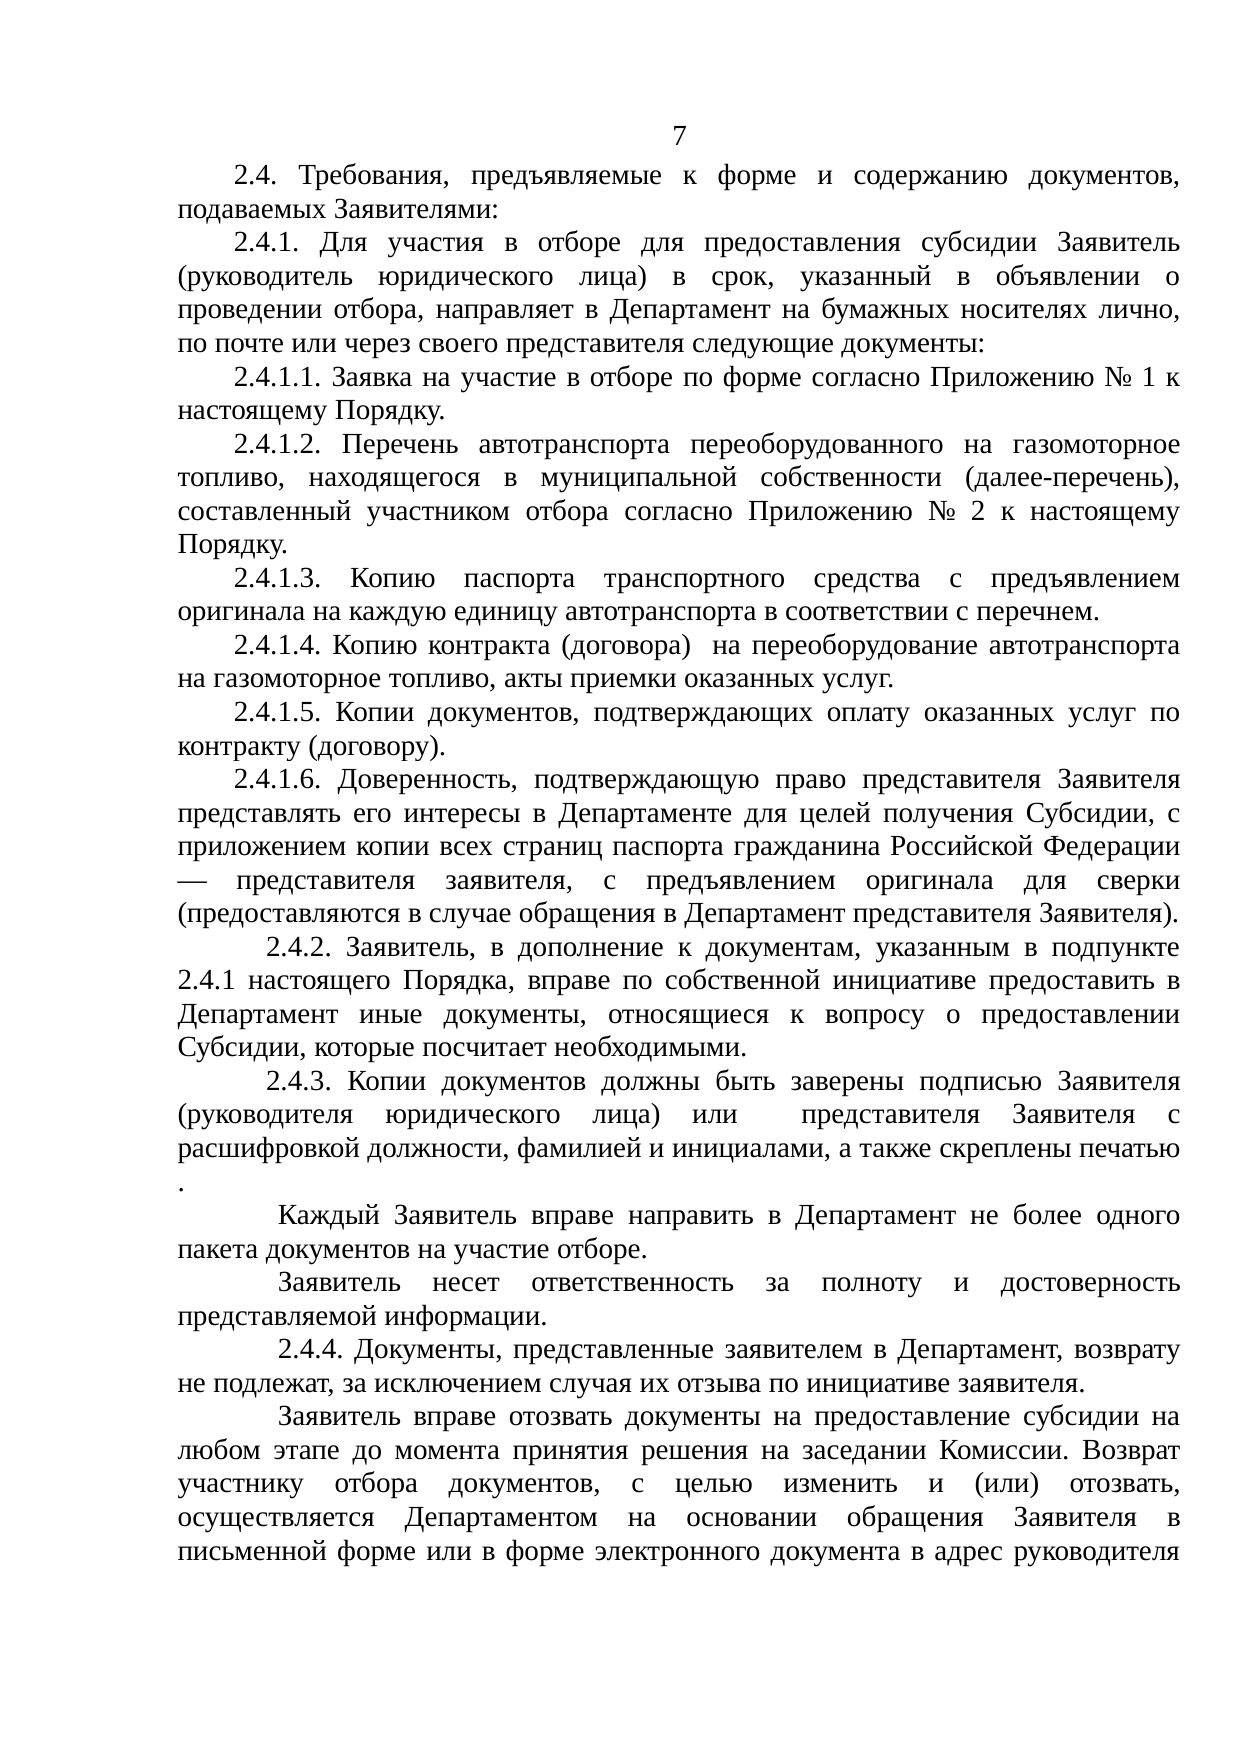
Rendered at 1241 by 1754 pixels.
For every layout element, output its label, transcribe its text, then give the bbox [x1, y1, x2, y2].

text 2.4.1.6. Доверенность, подтверждающую право представителя Заявителя представлять его интересы в Департаменте для целей получения Субсидии, с приложением копии всех страниц паспорта гражданина Российской Федерации — представителя заявителя, с предъявлением оригинала для сверки (предоставляются в случае обращения в Департамент представителя Заявителя). [177, 761, 1181, 929]
text 2.4.4. Документы, представленные заявителем в Департамент, возврату не подлежат, за исключением случая их отзыва по инициативе заявителя. [177, 1332, 1181, 1399]
subtitle 2.4.2. Заявитель, в дополнение к документам, указанным в подпункте 2.4.1 настоящего Порядка, вправе по собственной инициативе предоставить в Департамент иные документы, относящиеся к вопросу о предоставлении Субсидии, которые посчитает необходимыми. [177, 929, 1181, 1063]
text 2.4. Требования, предъявляемые к форме и содержанию документов, подаваемых Заявителями: [177, 158, 1181, 225]
text Заявитель вправе отозвать документы на предоставление субсидии на любом этапе до момента принятия решения на заседании Комиссии. Возврат участнику отбора документов, с целью изменить и (или) отозвать, осуществляется Департаментом на основании обращения Заявителя в письменной форме или в форме электронного документа в адрес руководителя [177, 1399, 1181, 1566]
text 2.4.1.1. Заявка на участие в отборе по форме согласно Приложению № 1 к настоящему Порядку. [177, 359, 1181, 426]
text 2.4.1. Для участия в отборе для предоставления субсидии Заявитель (руководитель юридического лица) в срок, указанный в объявлении о проведении отбора, направляет в Департамент на бумажных носителях лично, по почте или через своего представителя следующие документы: [177, 225, 1181, 359]
subtitle 2.4.3. Копии документов должны быть заверены подписью Заявителя (руководителя юридического лица) или представителя Заявителя с расшифровкой должности, фамилией и инициалами, а также скреплены печатью . [177, 1063, 1181, 1197]
text 2.4.1.5. Копии документов, подтверждающих оплату оказанных услуг по контракту (договору). [177, 694, 1181, 761]
text 2.4.1.2. Перечень автотранспорта переоборудованного на газомоторное топливо, находящегося в муниципальной собственности (далее-перечень), составленный участником отбора согласно Приложению № 2 к настоящему Порядку. [177, 426, 1181, 560]
text 2.4.1.4. Копию контракта (договора) на переоборудование автотранспорта на газомоторное топливо, акты приемки оказанных услуг. [177, 627, 1181, 694]
text Каждый Заявитель вправе направить в Департамент не более одного пакета документов на участие отборе. [177, 1197, 1181, 1264]
text Заявитель несет ответственность за полноту и достоверность представляемой информации. [177, 1264, 1181, 1332]
text 2.4.1.3. Копию паспорта транспортного средства с предъявлением оригинала на каждую единицу автотранспорта в соответствии с перечнем. [177, 560, 1181, 627]
